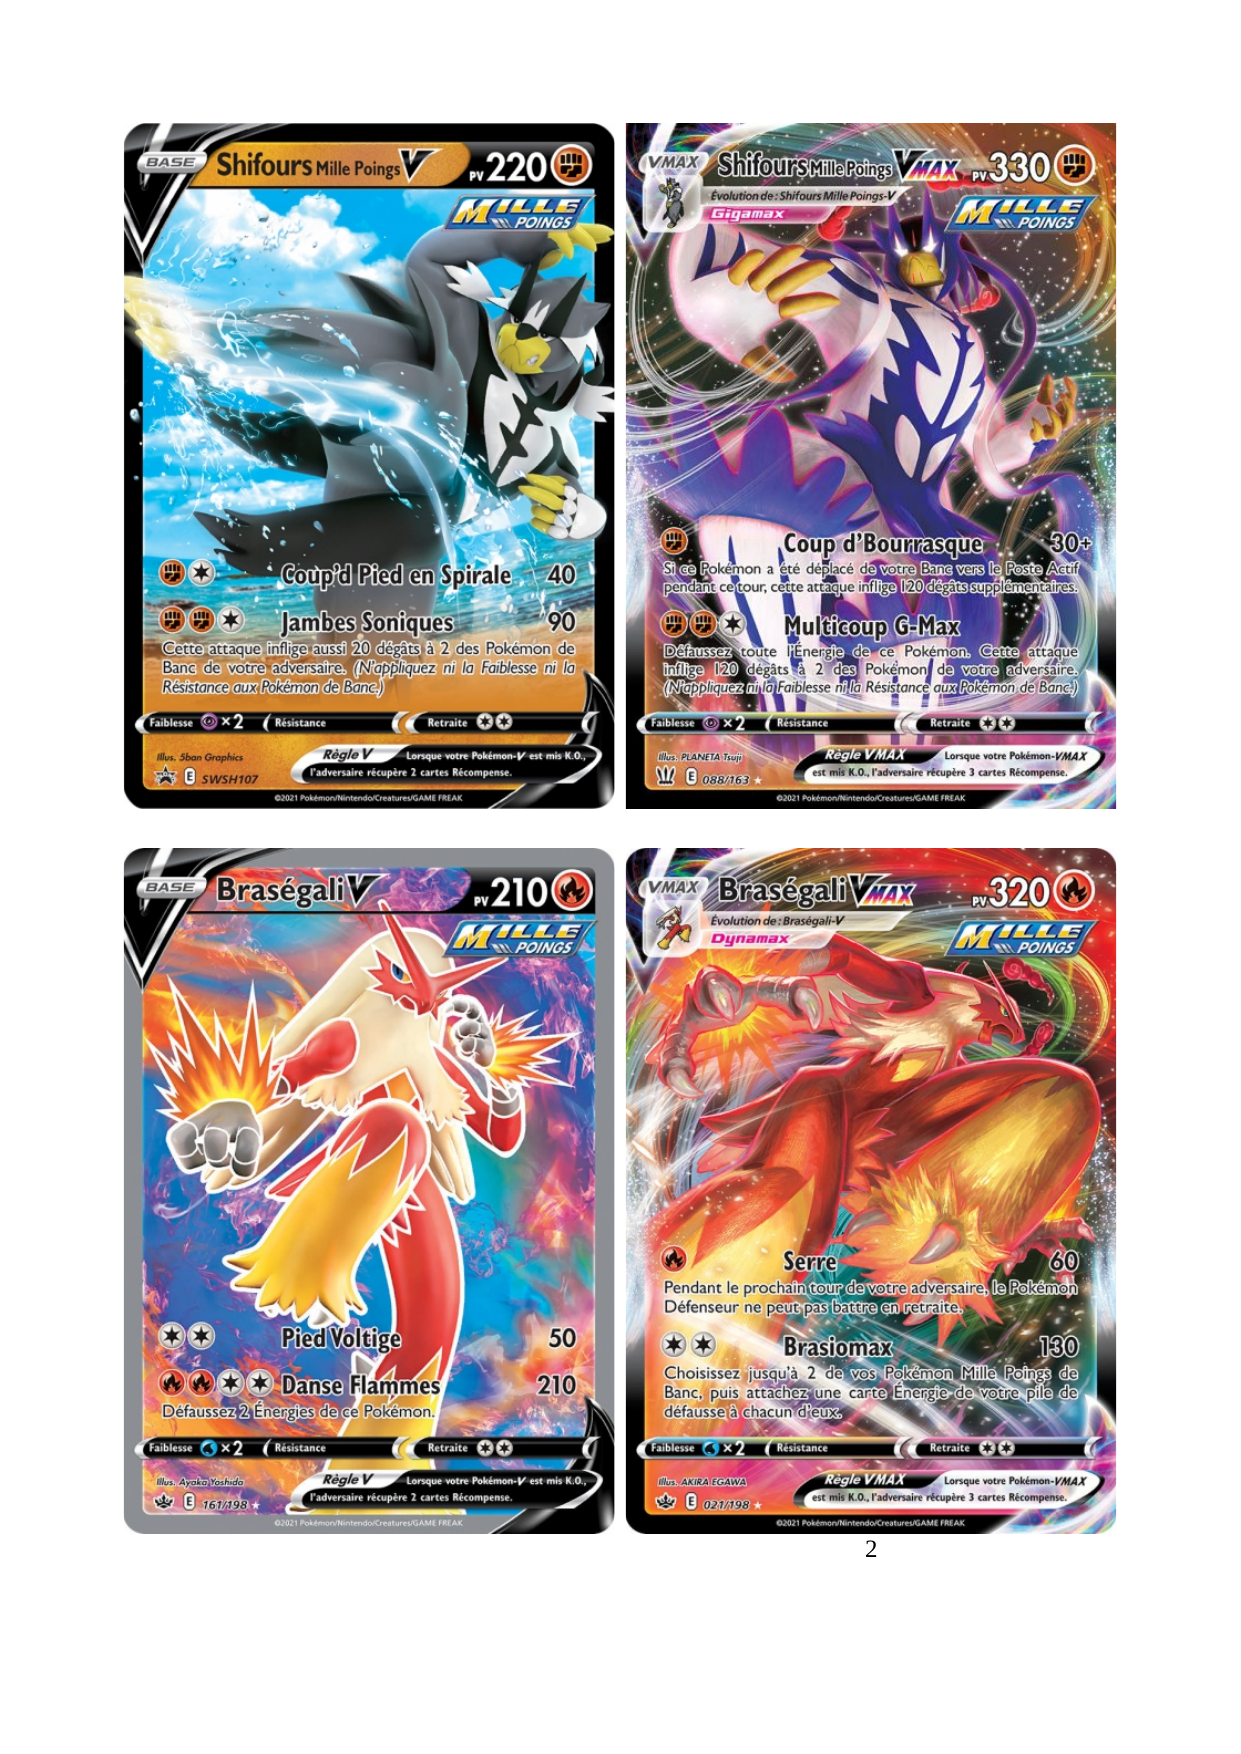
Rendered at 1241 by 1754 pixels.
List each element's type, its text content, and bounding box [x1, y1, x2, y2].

table_cell [118, 843, 620, 1568]
picture [625, 123, 1117, 809]
picture [123, 123, 615, 809]
table_cell 2 [620, 843, 1122, 1568]
table_header [620, 118, 1122, 843]
picture [123, 848, 615, 1534]
picture [625, 848, 1117, 1534]
table_header [118, 118, 620, 843]
